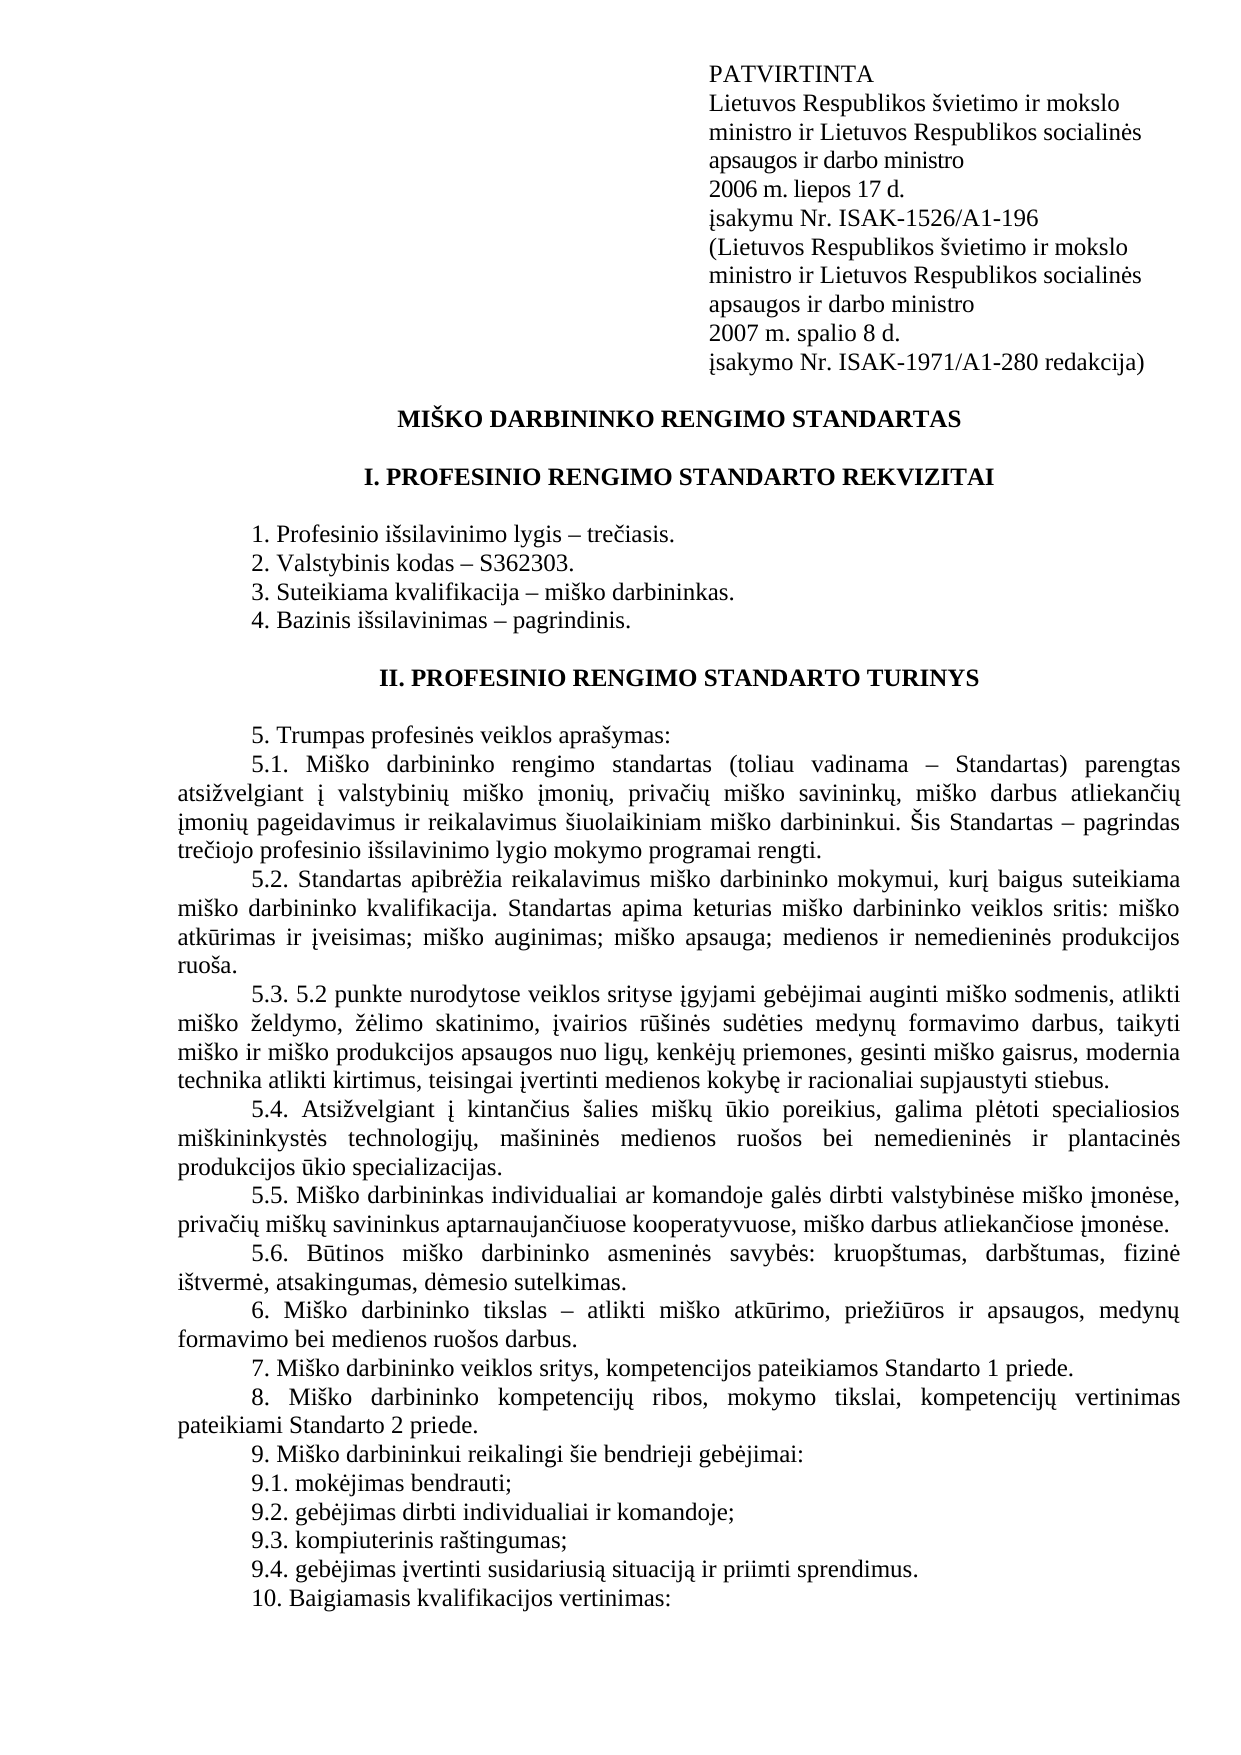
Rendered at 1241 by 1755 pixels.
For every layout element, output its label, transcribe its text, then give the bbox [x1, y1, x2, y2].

text apsaugos ir darbo ministro [709, 145, 1181, 174]
text 5.6. Būtinos miško darbininko asmeninės savybės: kruopštumas, darbštumas, fizinė ištvermė, atsakingumas, dėmesio sutelkimas. [177, 1238, 1181, 1295]
text 7. Miško darbininko veiklos sritys, kompetencijos pateikiamos Standarto 1 priede. [177, 1353, 1181, 1382]
text 9. Miško darbininkui reikalingi šie bendrieji gebėjimai: [177, 1439, 1181, 1468]
text 5.5. Miško darbininkas individualiai ar komandoje galės dirbti valstybinėse miško įmonėse, privačių miškų savininkus aptarnaujančiuose kooperatyvuose, miško darbus atliekančiose įmonėse. [177, 1180, 1181, 1238]
text 9.4. gebėjimas įvertinti susidariusią situaciją ir priimti sprendimus. [177, 1554, 1181, 1583]
text I. PROFESINIO RENGIMO STANDARTO REKVIZITAI [177, 462, 1181, 490]
text 1. Profesinio išsilavinimo lygis – trečiasis. [177, 519, 1181, 548]
text Lietuvos Respublikos švietimo ir mokslo [709, 88, 1181, 117]
text 5.1. Miško darbininko rengimo standartas (toliau vadinama – Standartas) parengtas atsižvelgiant į valstybinių miško įmonių, privačių miško savininkų, miško darbus atliekančių įmonių pageidavimus ir reikalavimus šiuolaikiniam miško darbininkui. Šis Standartas – pagrindas trečiojo profesinio išsilavinimo lygio mokymo programai rengti. [177, 749, 1181, 864]
text įsakymu Nr. ISAK-1526/A1-196 [709, 203, 1181, 232]
text (Lietuvos Respublikos švietimo ir mokslo [709, 232, 1181, 260]
text 9.1. mokėjimas bendrauti; [177, 1468, 1181, 1497]
text 5. Trumpas profesinės veiklos aprašymas: [177, 720, 1181, 749]
text 5.2. Standartas apibrėžia reikalavimus miško darbininko mokymui, kurį baigus suteikiama miško darbininko kvalifikacija. Standartas apima keturias miško darbininko veiklos sritis: miško atkūrimas ir įveisimas; miško auginimas; miško apsauga; medienos ir nemedieninės produkcijos ruoša. [177, 864, 1181, 979]
text 2007 m. spalio 8 d. [709, 318, 1181, 347]
text 4. Bazinis išsilavinimas – pagrindinis. [177, 605, 1181, 634]
text 5.4. Atsižvelgiant į kintančius šalies miškų ūkio poreikius, galima plėtoti specialiosios miškininkystės technologijų, mašininės medienos ruošos bei nemedieninės ir plantacinės produkcijos ūkio specializacijas. [177, 1094, 1181, 1180]
text ministro ir Lietuvos Respublikos socialinės [709, 260, 1181, 289]
text MIŠKO DARBININKO RENGIMO STANDARTAS [177, 404, 1181, 433]
text 10. Baigiamasis kvalifikacijos vertinimas: [177, 1583, 1181, 1612]
text ministro ir Lietuvos Respublikos socialinės [709, 117, 1181, 145]
text 6. Miško darbininko tikslas – atlikti miško atkūrimo, priežiūros ir apsaugos, medynų formavimo bei medienos ruošos darbus. [177, 1295, 1181, 1353]
text II. PROFESINIO RENGIMO STANDARTO TURINYS [177, 663, 1181, 692]
text apsaugos ir darbo ministro [709, 289, 1181, 318]
text 2. Valstybinis kodas – S362303. [177, 548, 1181, 577]
text 2006 m. liepos 17 d. [709, 174, 1181, 203]
text 3. Suteikiama kvalifikacija – miško darbininkas. [177, 577, 1181, 605]
text 5.3. 5.2 punkte nurodytose veiklos srityse įgyjami gebėjimai auginti miško sodmenis, atlikti miško želdymo, žėlimo skatinimo, įvairios rūšinės sudėties medynų formavimo darbus, taikyti miško ir miško produkcijos apsaugos nuo ligų, kenkėjų priemones, gesinti miško gaisrus, modernia technika atlikti kirtimus, teisingai įvertinti medienos kokybę ir racionaliai supjaustyti stiebus. [177, 979, 1181, 1094]
text 9.3. kompiuterinis raštingumas; [177, 1525, 1181, 1554]
text 9.2. gebėjimas dirbti individualiai ir komandoje; [177, 1497, 1181, 1525]
text PATVIRTINTA [709, 59, 1181, 88]
text įsakymo Nr. ISAK-1971/A1-280 redakcija) [709, 347, 1181, 375]
text 8. Miško darbininko kompetencijų ribos, mokymo tikslai, kompetencijų vertinimas pateikiami Standarto 2 priede. [177, 1382, 1181, 1439]
